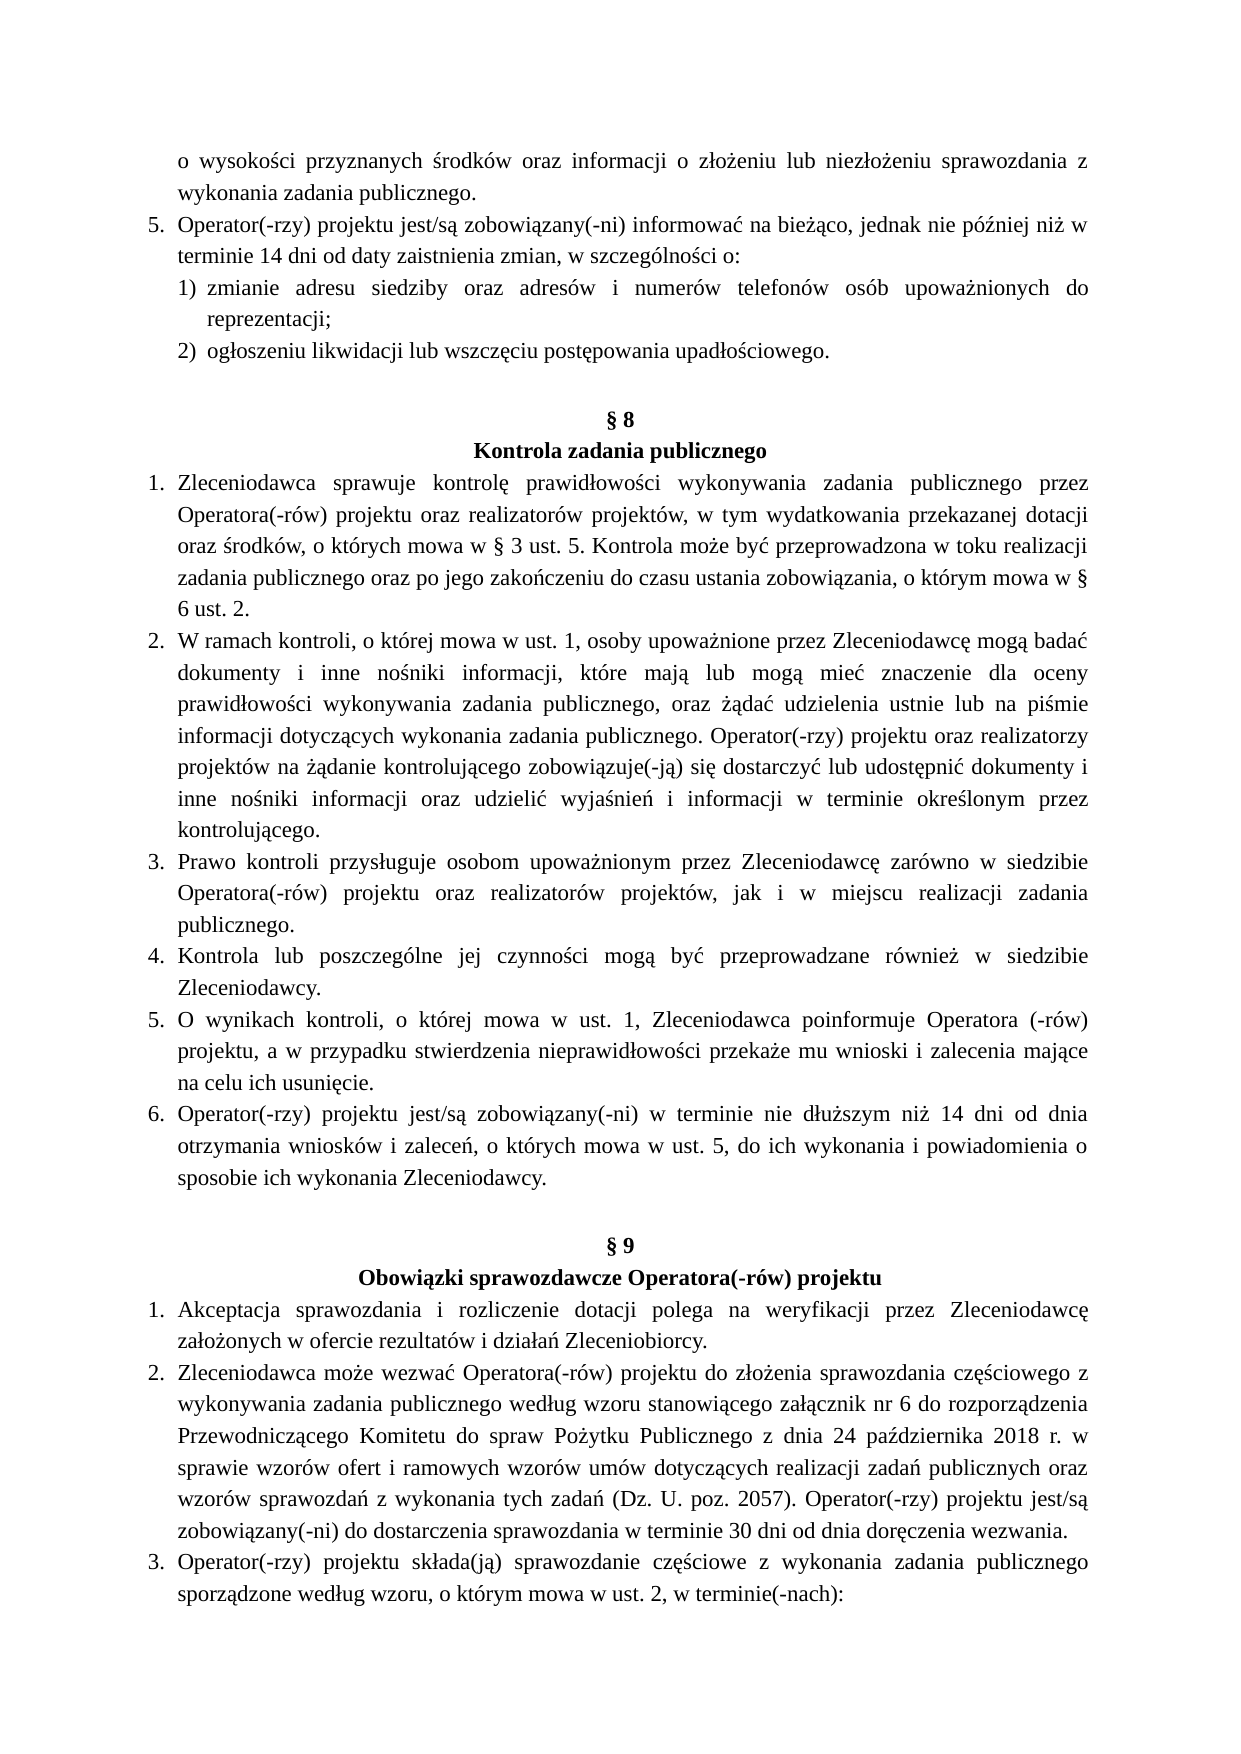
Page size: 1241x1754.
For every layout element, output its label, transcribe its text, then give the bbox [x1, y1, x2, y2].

text 2) ogłoszeniu likwidacji lub wszczęciu postępowania upadłościowego. [177, 337, 1090, 363]
text 1. Akceptacja sprawozdania i rozliczenie dotacji polega na weryfikacji przez Zleceniodawcę założonych w ofercie rezultatów i działań Zleceniobiorcy. [148, 1296, 1090, 1354]
text Obowiązki sprawozdawcze Operatora(-rów) projektu [151, 1264, 1090, 1291]
text 6. Operator(-rzy) projektu jest/są zobowiązany(-ni) w terminie nie dłuższym niż 14 dni od dnia otrzymania wniosków i zaleceń, o których mowa w ust. 5, do ich wykonania i powiadomienia o sposobie ich wykonania Zleceniodawcy. [148, 1100, 1090, 1190]
text 5. Operator(-rzy) projektu jest/są zobowiązany(-ni) informować na bieżąco, jednak nie później niż w terminie 14 dni od daty zaistnienia zmian, w szczególności o: [148, 211, 1090, 269]
text § 8 [151, 406, 1090, 432]
text 1. Zleceniodawca sprawuje kontrolę prawidłowości wykonywania zadania publicznego przez Operatora(-rów) projektu oraz realizatorów projektów, w tym wydatkowania przekazanej dotacji oraz środków, o których mowa w § 3 ust. 5. Kontrola może być przeprowadzona w toku realizacji zadania publicznego oraz po jego zakończeniu do czasu ustania zobowiązania, o którym mowa w § 6 ust. 2. [148, 469, 1090, 622]
text 2. W ramach kontroli, o której mowa w ust. 1, osoby upoważnione przez Zleceniodawcę mogą badać dokumenty i inne nośniki informacji, które mają lub mogą mieć znaczenie dla oceny prawidłowości wykonywania zadania publicznego, oraz żądać udzielenia ustnie lub na piśmie informacji dotyczących wykonania zadania publicznego. Operator(-rzy) projektu oraz realizatorzy projektów na żądanie kontrolującego zobowiązuje(-ją) się dostarczyć lub udostępnić dokumenty i inne nośniki informacji oraz udzielić wyjaśnień i informacji w terminie określonym przez kontrolującego. [148, 627, 1090, 843]
text 3. Operator(-rzy) projektu składa(ją) sprawozdanie częściowe z wykonania zadania publicznego sporządzone według wzoru, o którym mowa w ust. 2, w terminie(-nach): [148, 1548, 1090, 1606]
text o wysokości przyznanych środków oraz informacji o złożeniu lub niezłożeniu sprawozdania z wykonania zadania publicznego. [177, 148, 1090, 206]
text 5. O wynikach kontroli, o której mowa w ust. 1, Zleceniodawca poinformuje Operatora (-rów) projektu, a w przypadku stwierdzenia nieprawidłowości przekaże mu wnioski i zalecenia mające na celu ich usunięcie. [148, 1006, 1090, 1095]
text 2. Zleceniodawca może wezwać Operatora(-rów) projektu do złożenia sprawozdania częściowego z wykonywania zadania publicznego według wzoru stanowiącego załącznik nr 6 do rozporządzenia Przewodniczącego Komitetu do spraw Pożytku Publicznego z dnia 24 października 2018 r. w sprawie wzorów ofert i ramowych wzorów umów dotyczących realizacji zadań publicznych oraz wzorów sprawozdań z wykonania tych zadań (Dz. U. poz. 2057). Operator(-rzy) projektu jest/są zobowiązany(-ni) do dostarczenia sprawozdania w terminie 30 dni od dnia doręczenia wezwania. [148, 1359, 1090, 1543]
text Kontrola zadania publicznego [151, 438, 1090, 464]
text 1) zmianie adresu siedziby oraz adresów i numerów telefonów osób upoważnionych do reprezentacji; [177, 274, 1090, 332]
text § 9 [151, 1233, 1090, 1259]
text 3. Prawo kontroli przysługuje osobom upoważnionym przez Zleceniodawcę zarówno w siedzibie Operatora(-rów) projektu oraz realizatorów projektów, jak i w miejscu realizacji zadania publicznego. [148, 848, 1090, 937]
text 4. Kontrola lub poszczególne jej czynności mogą być przeprowadzane również w siedzibie Zleceniodawcy. [148, 943, 1090, 1001]
